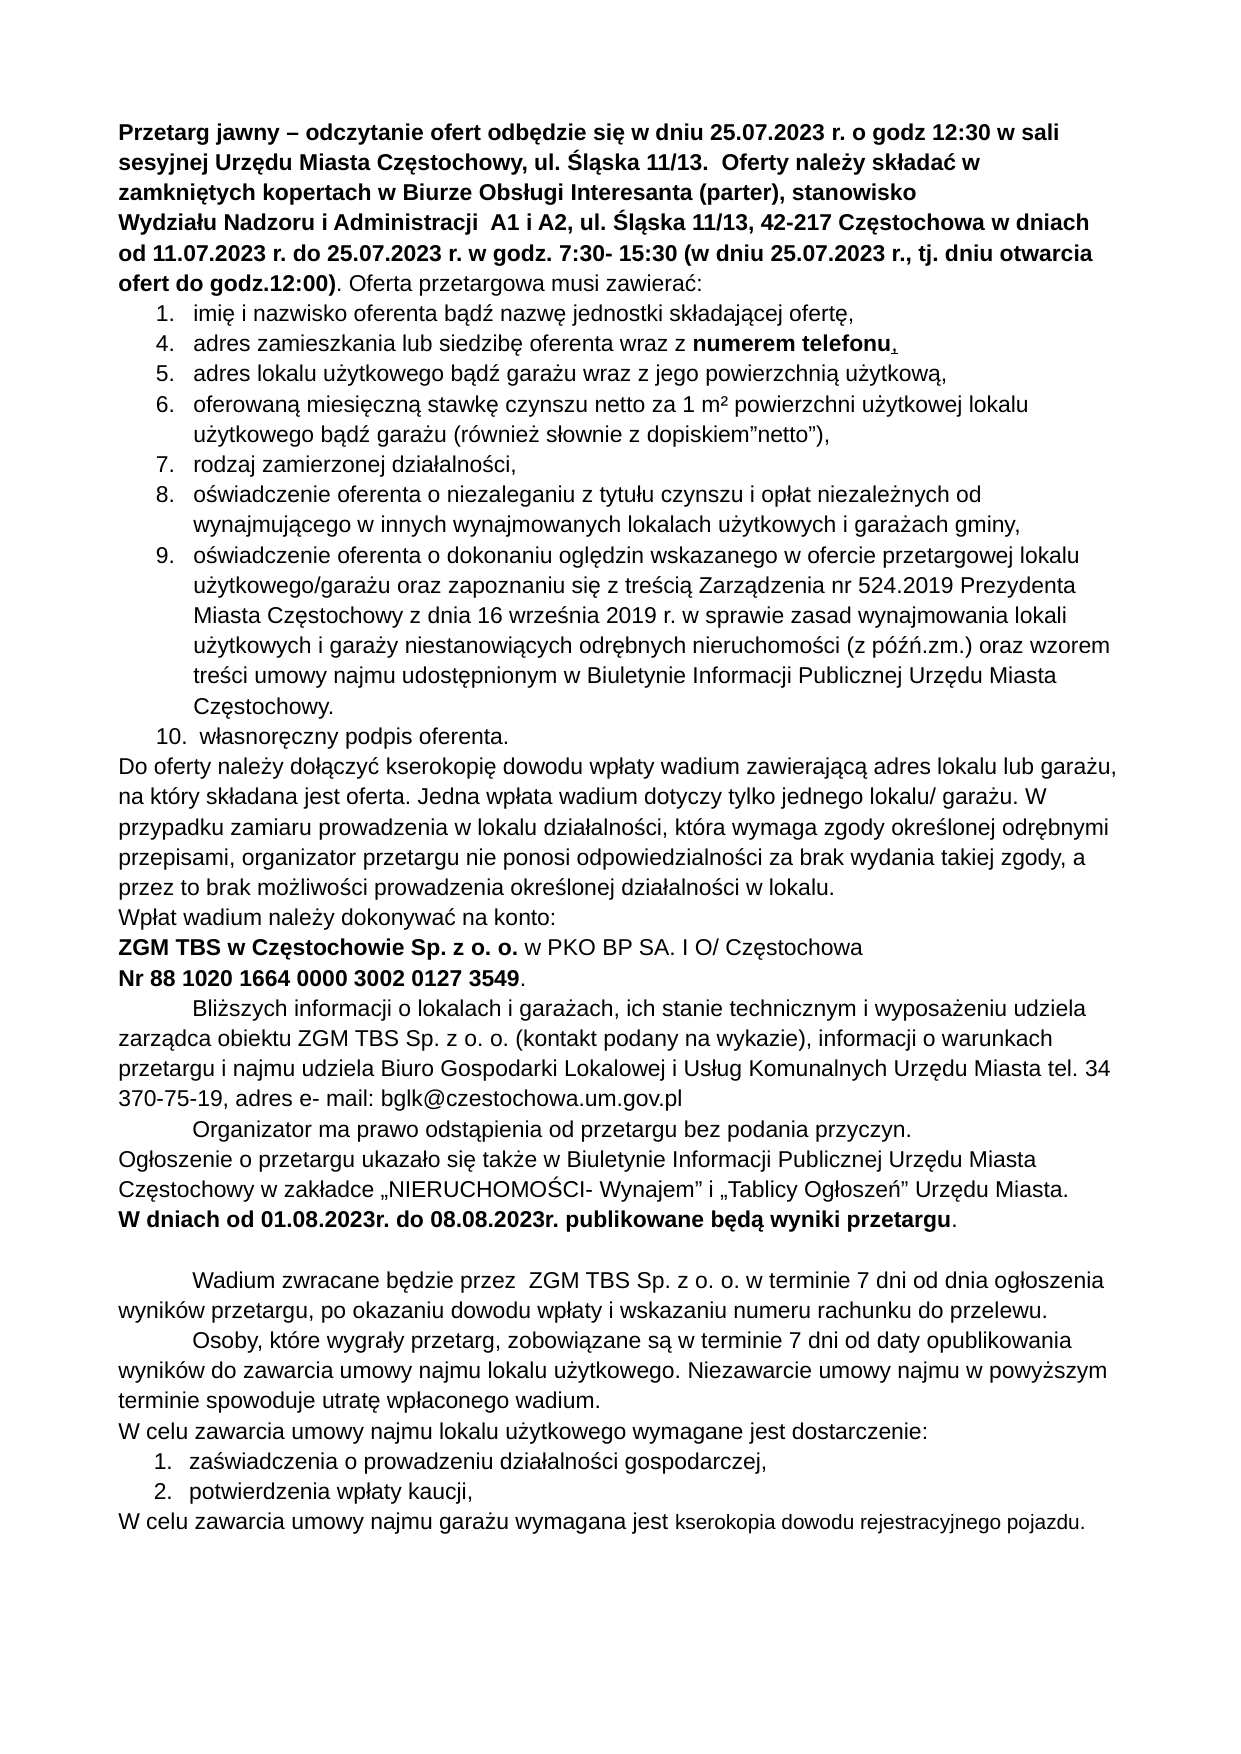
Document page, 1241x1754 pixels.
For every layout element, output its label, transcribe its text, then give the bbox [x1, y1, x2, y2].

text Bliższych informacji o lokalach i garażach, ich stanie technicznym i wyposażeniu udziela zarządca obiektu ZGM TBS Sp. z o. o. (kontakt podany na wykazie), informacji o warunkach przetargu i najmu udziela Biuro Gospodarki Lokalowej i Usług Komunalnych Urzędu Miasta tel. 34 370-75-19, adres e- mail: bglk@czestochowa.um.gov.pl [118, 995, 1122, 1112]
text W dniach od 01.08.2023r. do 08.08.2023r. publikowane będą wyniki przetargu. [118, 1206, 1122, 1233]
list oświadczenie oferenta o niezaleganiu z tytułu czynszu i opłat niezależnych od wynajmującego w innych wynajmowanych lokalach użytkowych i garażach gminy, [156, 481, 1122, 538]
list zaświadczenia o prowadzeniu działalności gospodarczej, [153, 1448, 1122, 1474]
text Wadium zwracane będzie przez ZGM TBS Sp. z o. o. w terminie 7 dni od dnia ogłoszenia wyników przetargu, po okazaniu dowodu wpłaty i wskazaniu numeru rachunku do przelewu. [118, 1267, 1122, 1323]
text W celu zawarcia umowy najmu lokalu użytkowego wymagane jest dostarczenie: [118, 1418, 1122, 1444]
text Przetarg jawny – odczytanie ofert odbędzie się w dniu 25.07.2023 r. o godz 12:30 w sali sesyjnej Urzędu Miasta Częstochowy, ul. Śląska 11/13. Oferty należy składać w zamkniętych kopertach w Biurze Obsługi Interesanta (parter), stanowisko [118, 119, 1122, 206]
text Wpłat wadium należy dokonywać na konto: ZGM TBS w Częstochowie Sp. z o. o. w PKO BP SA. I O/ Częstochowa Nr 88 1020 1664 0000 3002 0127 3549. [118, 904, 1122, 991]
list oferowaną miesięczną stawkę czynszu netto za 1 m² powierzchni użytkowej lokalu użytkowego bądź garażu (również słownie z dopiskiem”netto”), [156, 391, 1122, 447]
list oświadczenie oferenta o dokonaniu oględzin wskazanego w ofercie przetargowej lokalu użytkowego/garażu oraz zapoznaniu się z treścią Zarządzenia nr 524.2019 Prezydenta Miasta Częstochowy z dnia 16 września 2019 r. w sprawie zasad wynajmowania lokali użytkowych i garaży niestanowiących odrębnych nieruchomości (z późń.zm.) oraz wzorem treści umowy najmu udostępnionym w Biuletynie Informacji Publicznej Urzędu Miasta Częstochowy. [156, 542, 1122, 719]
list adres lokalu użytkowego bądź garażu wraz z jego powierzchnią użytkową, [156, 360, 1122, 387]
list potwierdzenia wpłaty kaucji, [153, 1478, 1122, 1504]
text Ogłoszenie o przetargu ukazało się także w Biuletynie Informacji Publicznej Urzędu Miasta Częstochowy w zakładce „NIERUCHOMOŚCI- Wynajem” i „Tablicy Ogłoszeń” Urzędu Miasta. [118, 1146, 1122, 1202]
list rodzaj zamierzonej działalności, [156, 451, 1122, 477]
list imię i nazwisko oferenta bądź nazwę jednostki składającej ofertę, [156, 300, 1122, 326]
text Wydziału Nadzoru i Administracji A1 i A2, ul. Śląska 11/13, 42-217 Częstochowa w dniach od 11.07.2023 r. do 25.07.2023 r. w godz. 7:30- 15:30 (w dniu 25.07.2023 r., tj. dniu otwarcia ofert do godz.12:00). Oferta przetargowa musi zawierać: [118, 209, 1122, 296]
text Organizator ma prawo odstąpienia od przetargu bez podania przyczyn. [118, 1116, 1122, 1142]
list własnoręczny podpis oferenta. [156, 723, 1122, 749]
text W celu zawarcia umowy najmu garażu wymagana jest kserokopia dowodu rejestracyjnego pojazdu. [118, 1508, 1122, 1535]
text Osoby, które wygrały przetarg, zobowiązane są w terminie 7 dni od daty opublikowania wyników do zawarcia umowy najmu lokalu użytkowego. Niezawarcie umowy najmu w powyższym terminie spowoduje utratę wpłaconego wadium. [118, 1327, 1122, 1414]
text Do oferty należy dołączyć kserokopię dowodu wpłaty wadium zawierającą adres lokalu lub garażu, na który składana jest oferta. Jedna wpłata wadium dotyczy tylko jednego lokalu/ garażu. W przypadku zamiaru prowadzenia w lokalu działalności, która wymaga zgody określonej odrębnymi przepisami, organizator przetargu nie ponosi odpowiedzialności za brak wydania takiej zgody, a przez to brak możliwości prowadzenia określonej działalności w lokalu. [118, 753, 1122, 900]
list adres zamieszkania lub siedzibę oferenta wraz z numerem telefonu, [156, 330, 1122, 357]
